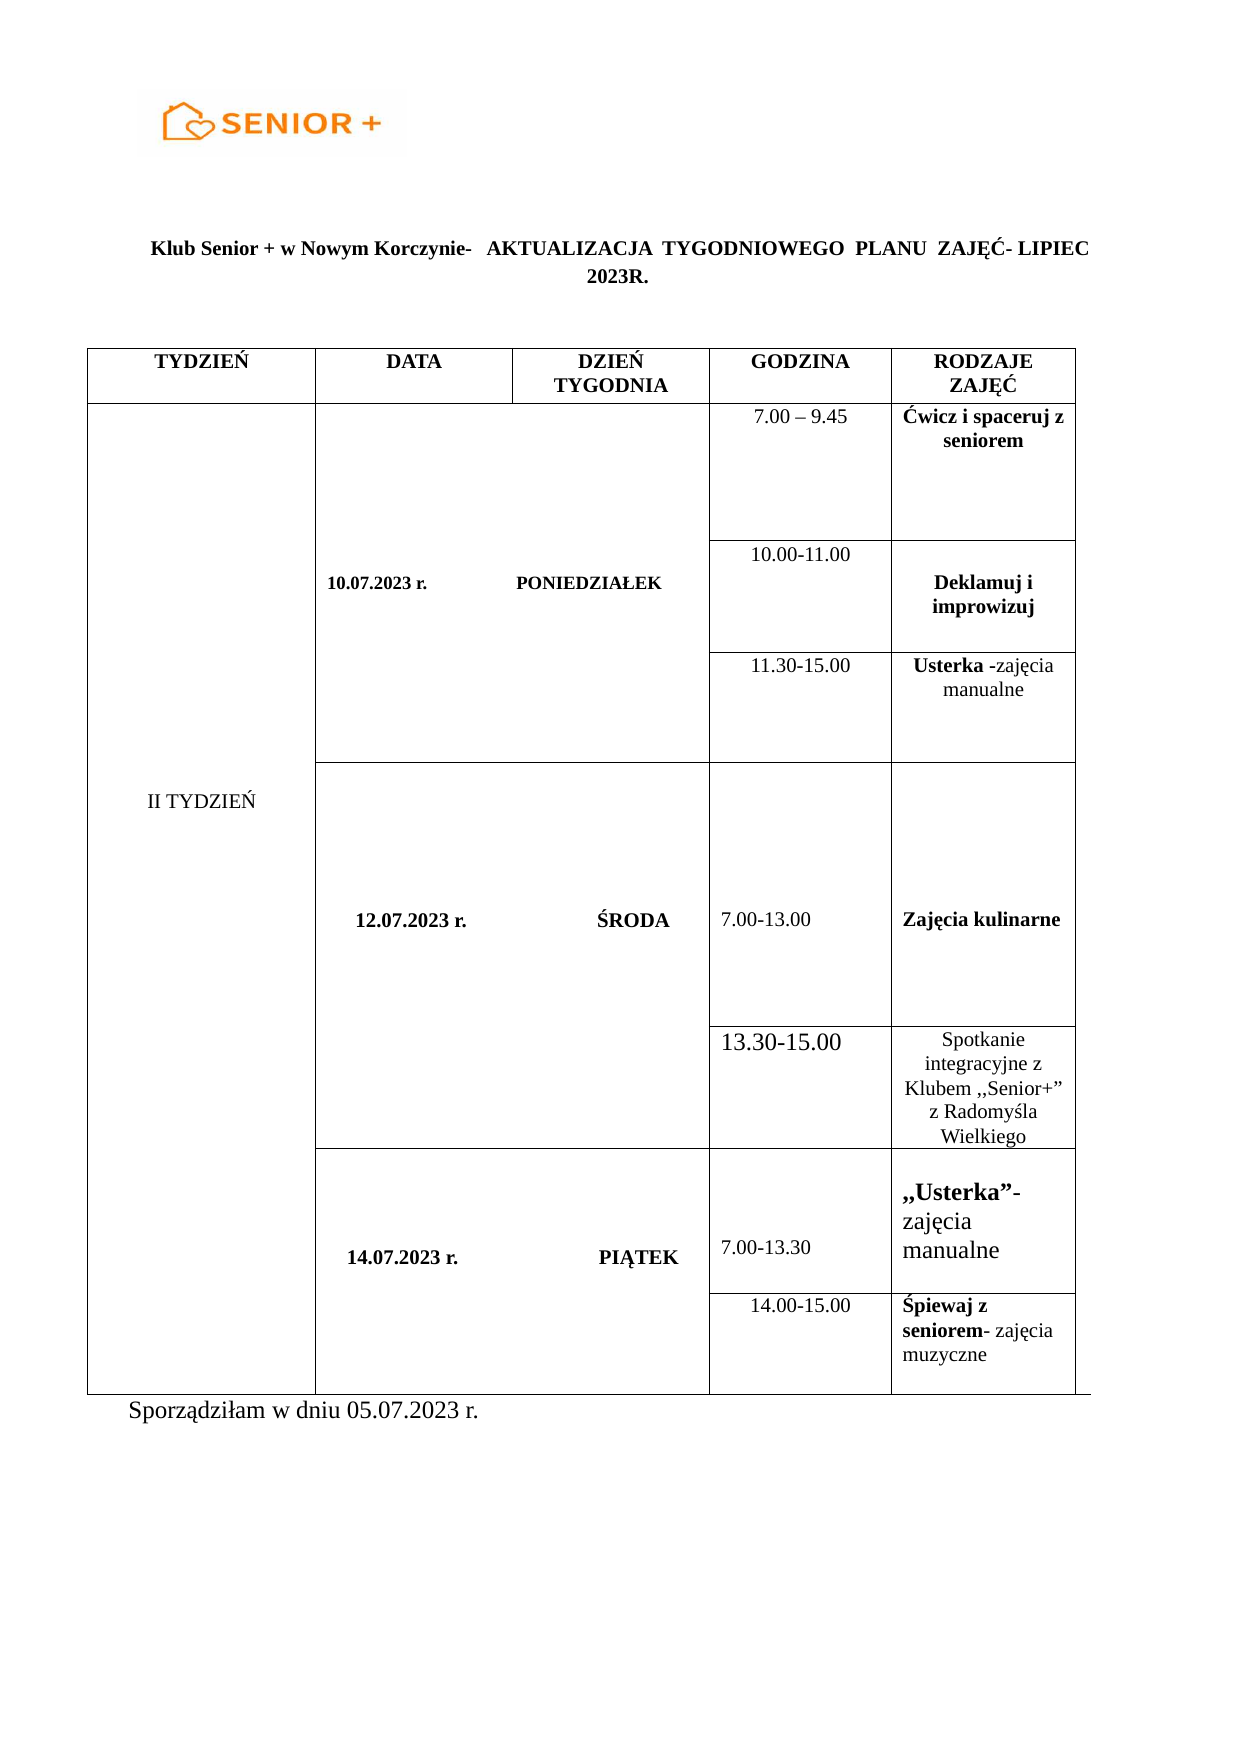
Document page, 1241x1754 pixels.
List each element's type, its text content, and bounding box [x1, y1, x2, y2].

table_cell 12.07.2023 r. ŚRODA [316, 763, 709, 1148]
table_cell 10.07.2023 r. PONIEDZIAŁEK [316, 404, 709, 762]
table_cell 7.00-13.30 [710, 1149, 891, 1292]
table_header GODZINA [710, 349, 891, 403]
table_cell [1076, 1148, 1091, 1225]
table_cell 14.07.2023 r. PIĄTEK [316, 1149, 709, 1394]
text Klub Senior + w Nowym Korczynie- AKTUALIZACJA TYGODNIOWEGO PLANU ZAJĘĆ- LIPIEC 2023R. [118, 236, 1122, 288]
table_cell [1076, 652, 1091, 762]
table_cell [1076, 403, 1091, 540]
table_header [1076, 348, 1091, 403]
table_cell Deklamuj i improwizuj [892, 541, 1075, 652]
table_header TYDZIEŃ [88, 349, 315, 403]
table_cell [88, 1395, 92, 1467]
table_header DZIEŃ TYGODNIA [513, 349, 709, 403]
table_cell II TYDZIEŃ [88, 404, 315, 1394]
table_header RODZAJE ZAJĘĆ [892, 349, 1075, 403]
table_cell 13.30-15.00 [710, 1027, 891, 1148]
table_cell 11.30-15.00 [710, 653, 891, 762]
table_cell Sporządziłam w dniu 05.07.2023 r. [92, 1395, 1091, 1467]
table_cell Usterka -zajęcia manualne [892, 653, 1075, 762]
table_cell Ćwicz i spaceruj z seniorem [892, 404, 1075, 540]
table_cell 7.00 – 9.45 [710, 404, 891, 540]
table_cell [1076, 1225, 1091, 1255]
table_cell [1076, 540, 1091, 652]
table_cell 10.00-11.00 [710, 541, 891, 652]
table_cell [1076, 1293, 1091, 1394]
table_header DATA [316, 349, 512, 403]
table_cell [1076, 762, 1091, 926]
table_cell ,,Usterka”- zajęcia manualne [892, 1149, 1075, 1292]
table_cell [1076, 1026, 1091, 1148]
table_cell Spotkanie integracyjne z Klubem ,,Senior+” z Radomyśla Wielkiego [892, 1027, 1075, 1148]
picture [137, 89, 408, 157]
table_cell Śpiewaj z seniorem- zajęcia muzyczne [892, 1294, 1075, 1394]
table_cell 14.00-15.00 [710, 1294, 891, 1394]
table_cell [1076, 1255, 1091, 1292]
table_cell 7.00-13.00 [710, 763, 891, 1026]
table_cell Zajęcia kulinarne [892, 763, 1075, 1026]
table_cell [1076, 926, 1091, 1026]
